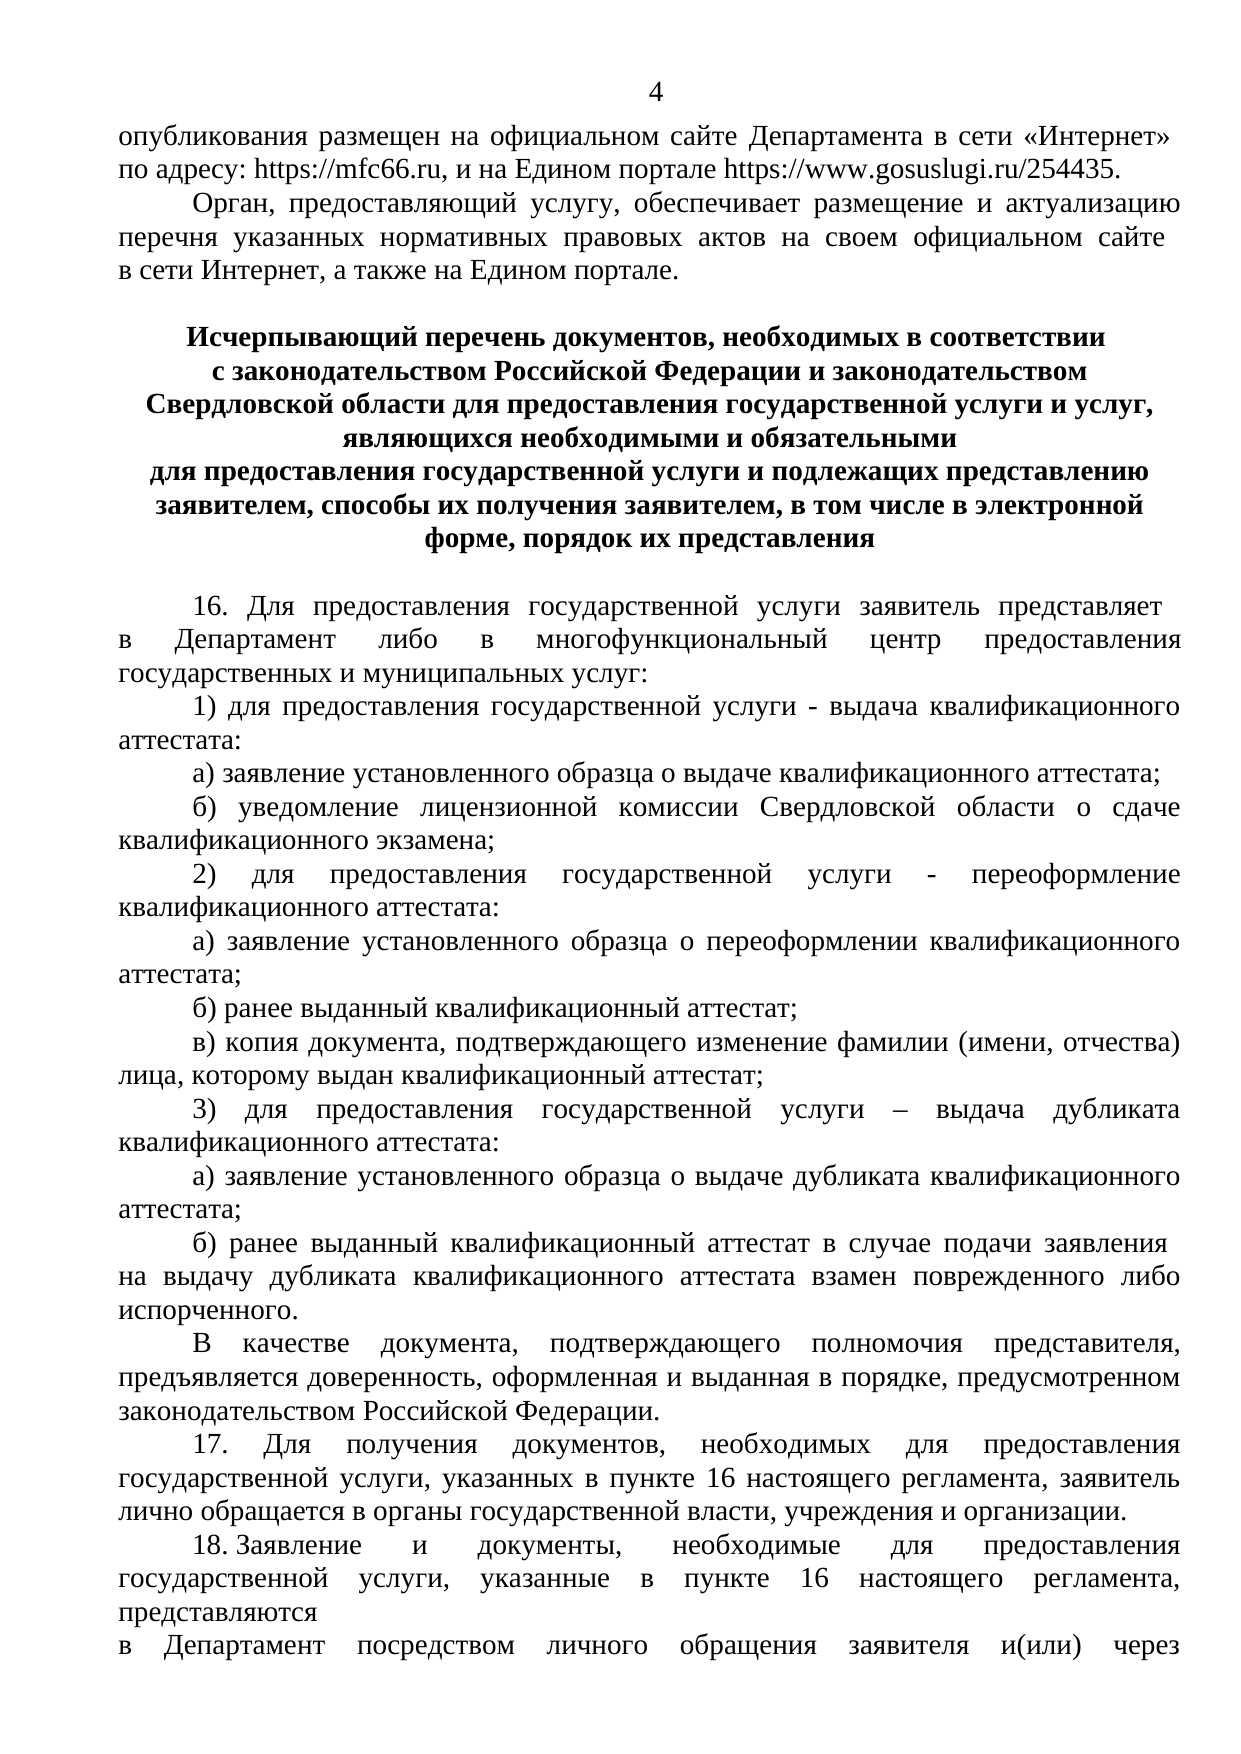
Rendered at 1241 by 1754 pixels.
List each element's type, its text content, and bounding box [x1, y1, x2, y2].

text 17. Для получения документов, необходимых для предоставления государственной услуги, указанных в пункте 16 настоящего регламента, заявитель лично обращается в органы государственной власти, учреждения и организации. [118, 1426, 1181, 1527]
text б) ранее выданный квалификационный аттестат в случае подачи заявления на выдачу дубликата квалификационного аттестата взамен поврежденного либо испорченного. [118, 1225, 1181, 1326]
text а) заявление установленного образца о выдаче квалификационного аттестата; [118, 755, 1181, 789]
text 16. Для предоставления государственной услуги заявитель представляет в Департамент либо в многофункциональный центр предоставления государственных и муниципальных услуг: [118, 588, 1181, 688]
text 2) для предоставления государственной услуги - переоформление квалификационного аттестата: [118, 856, 1181, 923]
text б) ранее выданный квалификационный аттестат; [118, 990, 1181, 1024]
text а) заявление установленного образца о выдаче дубликата квалификационного аттестата; [118, 1158, 1181, 1225]
text Орган, предоставляющий услугу, обеспечивает размещение и актуализацию перечня указанных нормативных правовых актов на своем официальном сайте в сети Интернет, а также на Едином портале. [118, 185, 1181, 286]
text а) заявление установленного образца о переоформлении квалификационного аттестата; [118, 923, 1181, 990]
text 18. Заявление и документы, необходимые для предоставления государственной услуги, указанные в пункте 16 настоящего регламента, представляются в Департамент посредством личного обращения заявителя и(или) через [118, 1527, 1181, 1661]
text опубликования размещен на официальном сайте Департамента в сети «Интернет» по адресу: https://mfc66.ru, и на Едином портале https://www.gosuslugi.ru/254435. [118, 118, 1181, 185]
text 3) для предоставления государственной услуги – выдача дубликата квалификационного аттестата: [118, 1091, 1181, 1158]
text Исчерпывающий перечень документов, необходимых в соответствии с законодательством Российской Федерации и законодательством Свердловской области для предоставления государственной услуги и услуг, являющихся необходимыми и обязательными [118, 319, 1181, 453]
text в) копия документа, подтверждающего изменение фамилии (имени, отчества) лица, которому выдан квалификационный аттестат; [118, 1024, 1181, 1091]
text 1) для предоставления государственной услуги - выдача квалификационного аттестата: [118, 688, 1181, 755]
text В качестве документа, подтверждающего полномочия представителя, предъявляется доверенность, оформленная и выданная в порядке, предусмотренном законодательством Российской Федерации. [118, 1326, 1181, 1426]
text для предоставления государственной услуги и подлежащих представлению заявителем, способы их получения заявителем, в том числе в электронной форме, порядок их представления [118, 453, 1181, 554]
text б) уведомление лицензионной комиссии Свердловской области о сдаче квалификационного экзамена; [118, 789, 1181, 856]
